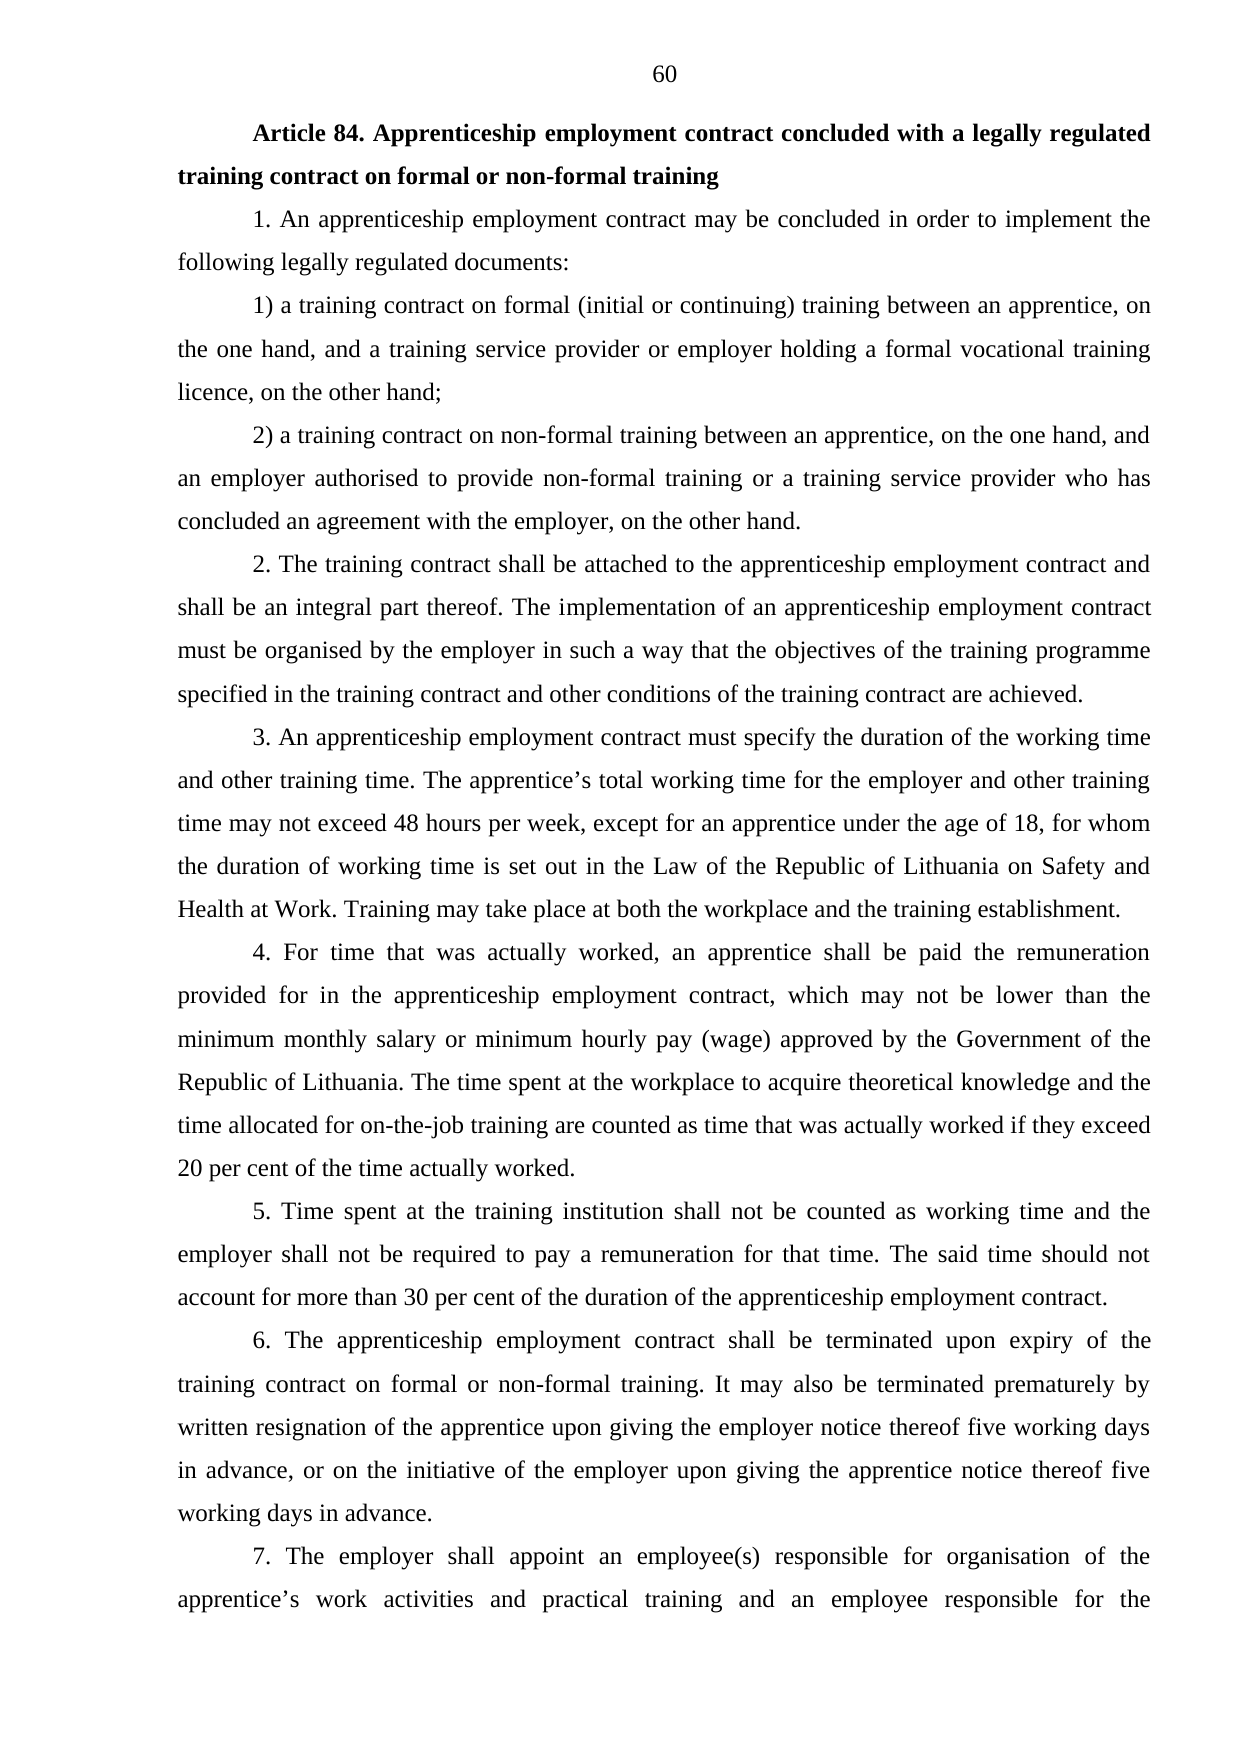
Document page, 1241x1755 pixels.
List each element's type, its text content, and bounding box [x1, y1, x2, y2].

text Article 84. Apprenticeship employment contract concluded with a legally regulated training contract on formal or non-formal training [177, 118, 1152, 190]
text 4. For time that was actually worked, an apprentice shall be paid the remuneration provided for in the apprenticeship employment contract, which may not be lower than the minimum monthly salary or minimum hourly pay (wage) approved by the Government of the Republic of Lithuania. The time spent at the workplace to acquire theoretical knowledge and the time allocated for on-the-job training are counted as time that was actually worked if they exceed 20 per cent of the time actually worked. [177, 937, 1152, 1182]
text 1) a training contract on formal (initial or continuing) training between an apprentice, on the one hand, and a training service provider or employer holding a formal vocational training licence, on the other hand; [177, 291, 1152, 406]
text 1. An apprenticeship employment contract may be concluded in order to implement the following legally regulated documents: [177, 204, 1152, 276]
text 5. Time spent at the training institution shall not be counted as working time and the employer shall not be required to pay a remuneration for that time. The said time should not account for more than 30 per cent of the duration of the apprenticeship employment contract. [177, 1196, 1152, 1311]
text 2) a training contract on non-formal training between an apprentice, on the one hand, and an employer authorised to provide non-formal training or a training service provider who has concluded an agreement with the employer, on the other hand. [177, 420, 1152, 535]
text 2. The training contract shall be attached to the apprenticeship employment contract and shall be an integral part thereof. The implementation of an apprenticeship employment contract must be organised by the employer in such a way that the objectives of the training programme specified in the training contract and other conditions of the training contract are achieved. [177, 549, 1152, 707]
text 7. The employer shall appoint an employee(s) responsible for organisation of the apprentice’s work activities and practical training and an employee responsible for the [177, 1541, 1152, 1613]
text 6. The apprenticeship employment contract shall be terminated upon expiry of the training contract on formal or non-formal training. It may also be terminated prematurely by written resignation of the apprentice upon giving the employer notice thereof five working days in advance, or on the initiative of the employer upon giving the apprentice notice thereof five working days in advance. [177, 1326, 1152, 1527]
text 3. An apprenticeship employment contract must specify the duration of the working time and other training time. The apprentice’s total working time for the employer and other training time may not exceed 48 hours per week, except for an apprentice under the age of 18, for whom the duration of working time is set out in the Law of the Republic of Lithuania on Safety and Health at Work. Training may take place at both the workplace and the training establishment. [177, 722, 1152, 923]
